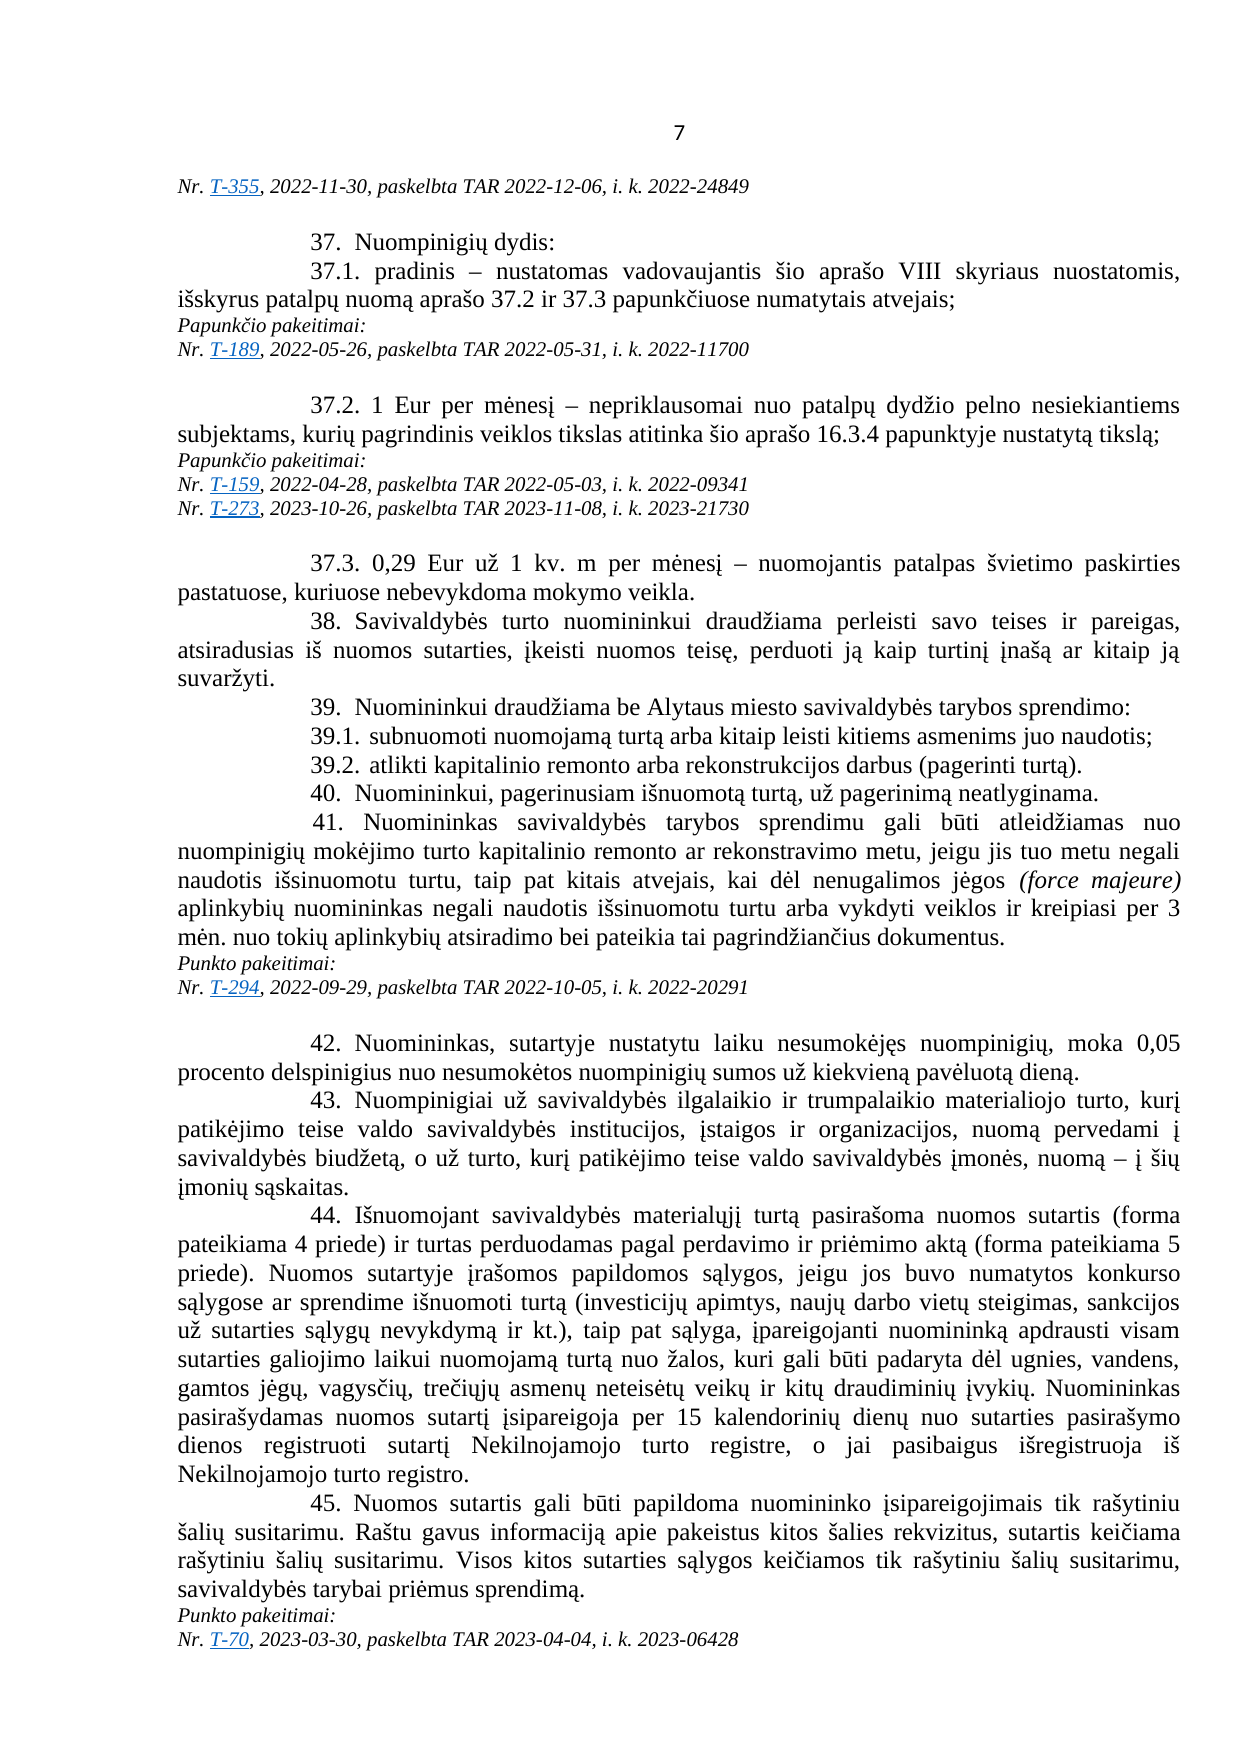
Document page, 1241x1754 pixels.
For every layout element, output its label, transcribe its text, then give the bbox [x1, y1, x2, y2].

text Nr. T-355, 2022-11-30, paskelbta TAR 2022-12-06, i. k. 2022-24849 [177, 174, 1181, 198]
text 44. Išnuomojant savivaldybės materialųjį turtą pasirašoma nuomos sutartis (forma pateikiama 4 priede) ir turtas perduodamas pagal perdavimo ir priėmimo aktą (forma pateikiama 5 priede). Nuomos sutartyje įrašomos papildomos sąlygos, jeigu jos buvo numatytos konkurso sąlygose ar sprendime išnuomoti turtą (investicijų apimtys, naujų darbo vietų steigimas, sankcijos už sutarties sąlygų nevykdymą ir kt.), taip pat sąlyga, įpareigojanti nuomininką apdrausti visam sutarties galiojimo laikui nuomojamą turtą nuo žalos, kuri gali būti padaryta dėl ugnies, vandens, gamtos jėgų, vagysčių, trečiųjų asmenų neteisėtų veikų ir kitų draudiminių įvykių. Nuomininkas pasirašydamas nuomos sutartį įsipareigoja per 15 kalendorinių dienų nuo sutarties pasirašymo dienos registruoti sutartį Nekilnojamojo turto registre, o jai pasibaigus išregistruoja iš Nekilnojamojo turto registro. [177, 1200, 1181, 1488]
text Nr. T-294, 2022-09-29, paskelbta TAR 2022-10-05, i. k. 2022-20291 [177, 975, 1181, 999]
text Nr. T-159, 2022-04-28, paskelbta TAR 2022-05-03, i. k. 2022-09341 [177, 472, 1181, 496]
text Punkto pakeitimai: [177, 951, 1181, 975]
text 43. Nuompinigiai už savivaldybės ilgalaikio ir trumpalaikio materialiojo turto, kurį patikėjimo teise valdo savivaldybės institucijos, įstaigos ir organizacijos, nuomą pervedami į savivaldybės biudžetą, o už turto, kurį patikėjimo teise valdo savivaldybės įmonės, nuomą – į šių įmonių sąskaitas. [177, 1085, 1181, 1200]
text Papunkčio pakeitimai: [177, 313, 1181, 337]
text 40. Nuomininkui, pagerinusiam išnuomotą turtą, už pagerinimą neatlyginama. [177, 778, 1181, 807]
text 38. Savivaldybės turto nuomininkui draudžiama perleisti savo teises ir pareigas, atsiradusias iš nuomos sutarties, įkeisti nuomos teisę, perduoti ją kaip turtinį įnašą ar kitaip ją suvaržyti. [177, 606, 1181, 692]
text Nr. T-70, 2023-03-30, paskelbta TAR 2023-04-04, i. k. 2023-06428 [177, 1627, 1181, 1651]
text 39. Nuomininkui draudžiama be Alytaus miesto savivaldybės tarybos sprendimo: [177, 692, 1181, 721]
text Papunkčio pakeitimai: [177, 448, 1181, 472]
text 39.2. atlikti kapitalinio remonto arba rekonstrukcijos darbus (pagerinti turtą). [177, 750, 1181, 778]
text 41. Nuomininkas savivaldybės tarybos sprendimu gali būti atleidžiamas nuo nuompinigių mokėjimo turto kapitalinio remonto ar rekonstravimo metu, jeigu jis tuo metu negali naudotis išsinuomotu turtu, taip pat kitais atvejais, kai dėl nenugalimos jėgos (force majeure) aplinkybių nuomininkas negali naudotis išsinuomotu turtu arba vykdyti veiklos ir kreipiasi per 3 mėn. nuo tokių aplinkybių atsiradimo bei pateikia tai pagrindžiančius dokumentus. [177, 807, 1181, 951]
text 42. Nuomininkas, sutartyje nustatytu laiku nesumokėjęs nuompinigių, moka 0,05 procento delspinigius nuo nesumokėtos nuompinigių sumos už kiekvieną pavėluotą dieną. [177, 1028, 1181, 1085]
text 37.1. pradinis – nustatomas vadovaujantis šio aprašo VIII skyriaus nuostatomis, išskyrus patalpų nuomą aprašo 37.2 ir 37.3 papunkčiuose numatytais atvejais; [177, 256, 1181, 313]
text 37. Nuompinigių dydis: [177, 227, 1181, 256]
text Nr. T-189, 2022-05-26, paskelbta TAR 2022-05-31, i. k. 2022-11700 [177, 337, 1181, 361]
text 45. Nuomos sutartis gali būti papildoma nuomininko įsipareigojimais tik rašytiniu šalių susitarimu. Raštu gavus informaciją apie pakeistus kitos šalies rekvizitus, sutartis keičiama rašytiniu šalių susitarimu. Visos kitos sutarties sąlygos keičiamos tik rašytiniu šalių susitarimu, savivaldybės tarybai priėmus sprendimą. [177, 1488, 1181, 1603]
text 37.3. 0,29 Eur už 1 kv. m per mėnesį – nuomojantis patalpas švietimo paskirties pastatuose, kuriuose nebevykdoma mokymo veikla. [177, 548, 1181, 606]
text 37.2. 1 Eur per mėnesį – nepriklausomai nuo patalpų dydžio pelno nesiekiantiems subjektams, kurių pagrindinis veiklos tikslas atitinka šio aprašo 16.3.4 papunktyje nustatytą tikslą; [177, 390, 1181, 448]
text Nr. T-273, 2023-10-26, paskelbta TAR 2023-11-08, i. k. 2023-21730 [177, 496, 1181, 520]
text 39.1. subnuomoti nuomojamą turtą arba kitaip leisti kitiems asmenims juo naudotis; [177, 721, 1181, 750]
text Punkto pakeitimai: [177, 1603, 1181, 1627]
